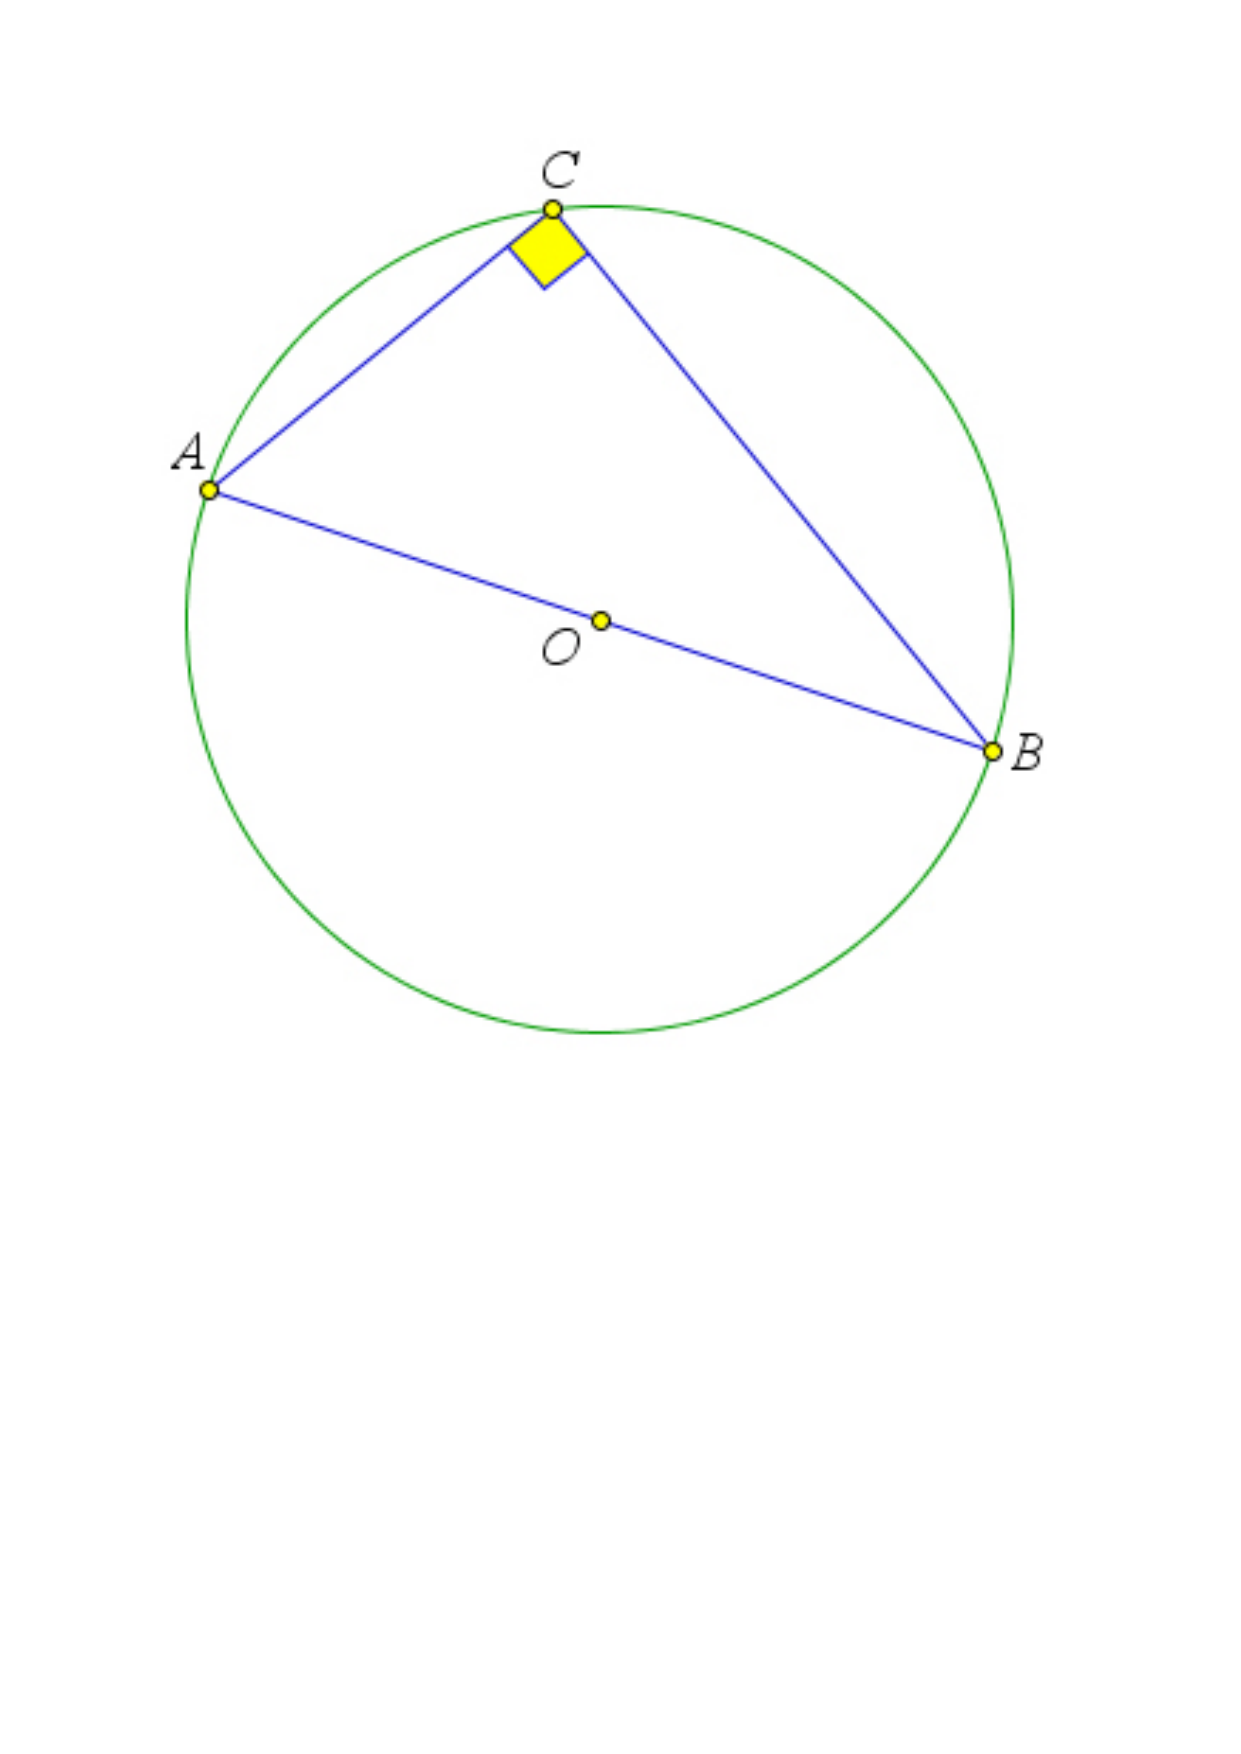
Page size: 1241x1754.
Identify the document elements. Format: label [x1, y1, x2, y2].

picture [118, 118, 1123, 1106]
